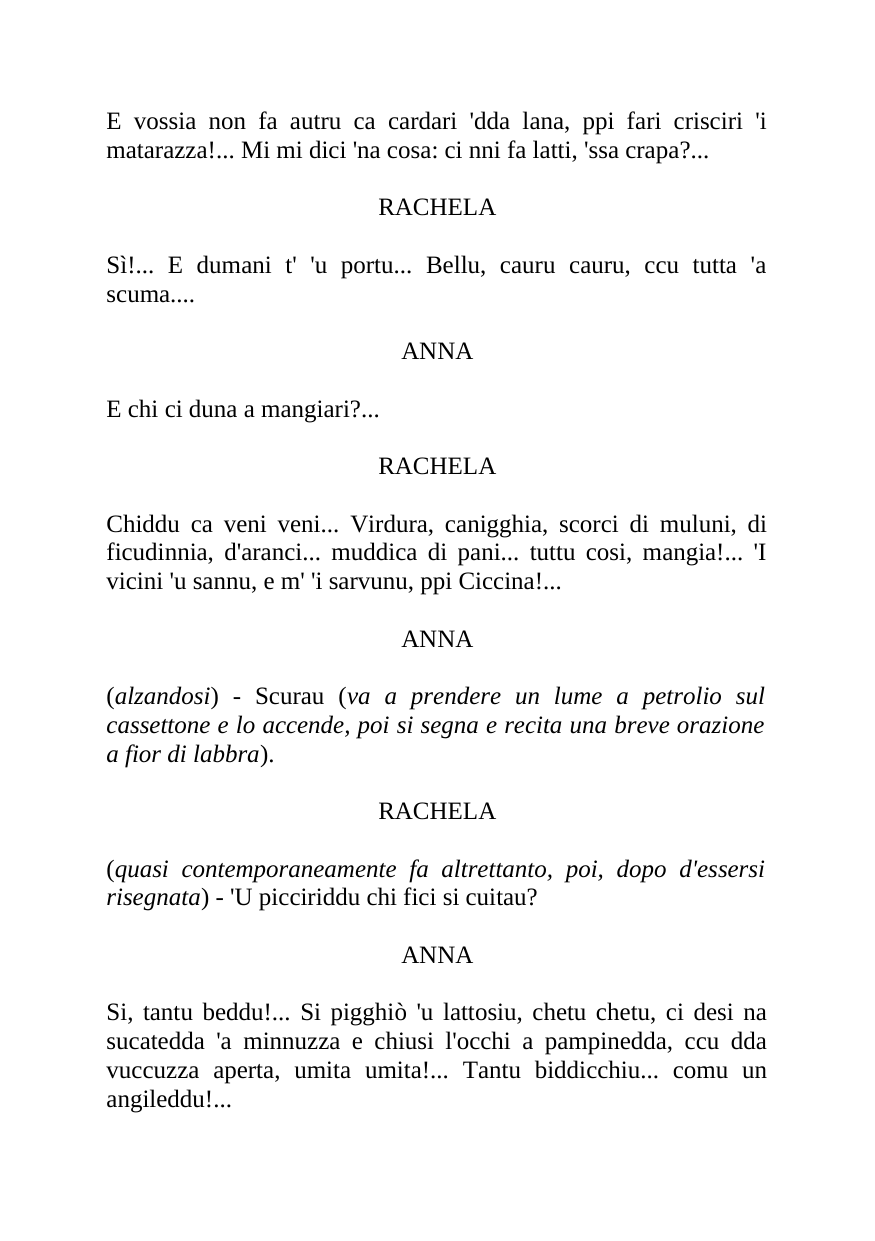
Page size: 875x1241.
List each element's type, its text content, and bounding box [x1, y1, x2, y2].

text E chi ci duna a mangiari?... [106, 394, 768, 422]
text RACHELA [106, 451, 768, 480]
text (quasi contemporaneamente fa altrettanto, poi, dopo d'essersi risegnata) - 'U picciriddu chi fici si cuitau? [106, 854, 768, 911]
text ANNA [106, 940, 768, 969]
text Chiddu ca veni veni... Virdura, canigghia, scorci di muluni, di ficudinnia, d'aranci... muddica di pani... tuttu cosi, mangia!... 'I vicini 'u sannu, e m' 'i sarvunu, ppi Ciccina!... [106, 509, 768, 595]
text E vossia non fa autru ca cardari 'dda lana, ppi fari crisciri 'i matarazza!... Mi mi dici 'na cosa: ci nni fa latti, 'ssa crapa?... [106, 106, 768, 164]
text Si, tantu beddu!... Si pigghiò 'u lattosiu, chetu chetu, ci desi na sucatedda 'a minnuzza e chiusi l'occhi a pampinedda, ccu dda vuccuzza aperta, umita umita!... Tantu biddicchiu... comu un angileddu!... [106, 997, 768, 1112]
text ANNA [106, 336, 768, 365]
text RACHELA [106, 192, 768, 221]
text ANNA [106, 624, 768, 652]
text (alzandosi) - Scurau (va a prendere un lume a petrolio sul cassettone e lo accende, poi si segna e recita una breve orazione a fior di labbra). [106, 681, 768, 767]
text Sì!... E dumani t' 'u portu... Bellu, cauru cauru, ccu tutta 'a scuma.... [106, 250, 768, 307]
text RACHELA [106, 796, 768, 825]
